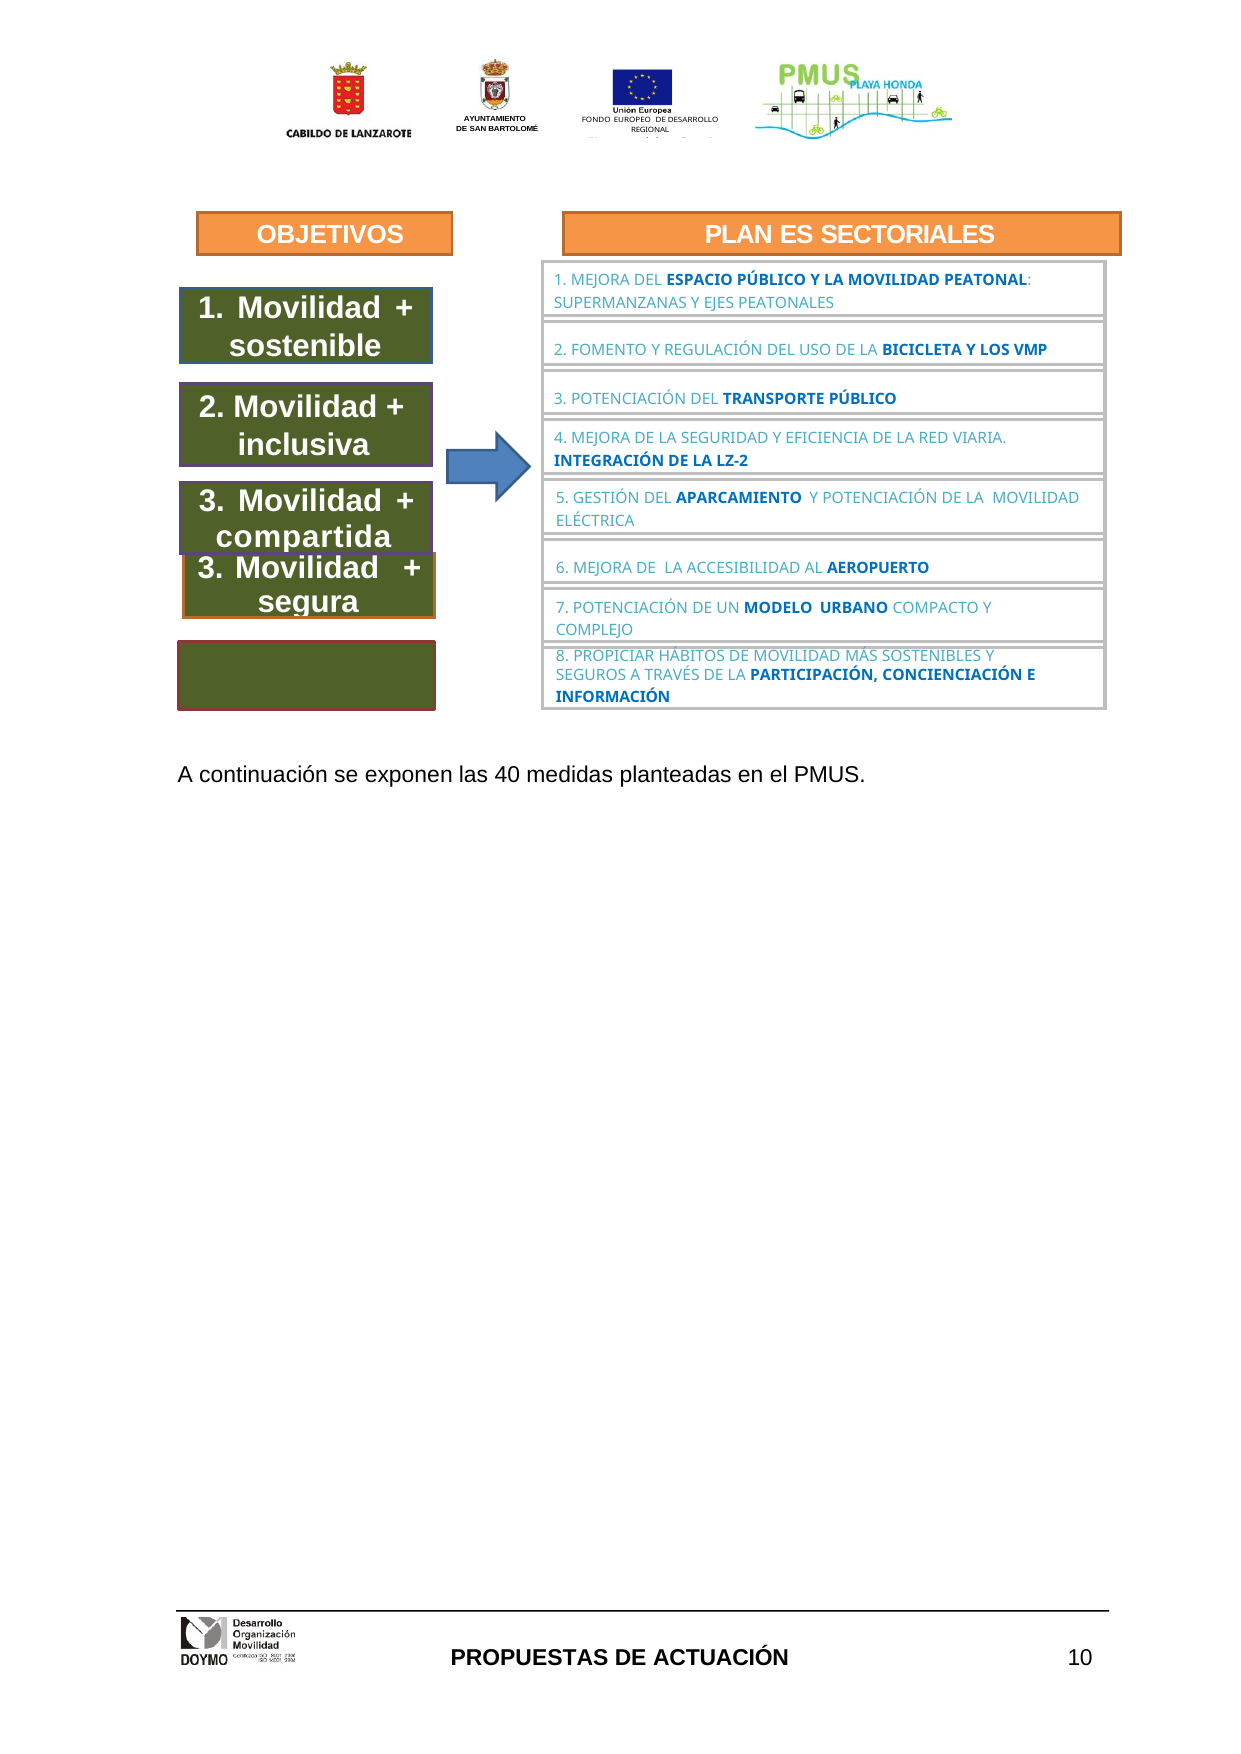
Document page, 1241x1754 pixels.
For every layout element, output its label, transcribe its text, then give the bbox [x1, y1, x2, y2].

text 1. Movilidad + [198, 290, 414, 326]
picture [286, 62, 412, 139]
table_cell 2. FOMENTO Y REGULACIÓN DEL USO DE LA BICICLETA Y LOS VMP [544, 323, 1103, 363]
picture [754, 60, 953, 140]
table_cell 5. GESTIÓN DEL APARCAMIENTO Y POTENCIACIÓN DE LA MOVILIDAD ELÉCTRICA [544, 481, 1103, 532]
table_cell 4. MEJORA DE LA SEGURIDAD Y EFICIENCIA DE LA RED VIARIA. INTEGRACIÓN DE LA LZ-2 [544, 421, 1103, 472]
picture [180, 1617, 295, 1665]
text compartida [215, 520, 430, 552]
text A continuación se exponen las 40 medidas planteadas en el PMUS. [177, 761, 1146, 787]
picture [612, 68, 673, 114]
text PLAN ES SECTORIALES [704, 219, 1119, 249]
table_cell 6. MEJORA DE LA ACCESIBILIDAD AL AEROPUERTO [544, 541, 1103, 581]
text 3. Movilidad + [197, 555, 433, 585]
text 3. Movilidad + [199, 484, 430, 518]
text sostenible [197, 327, 414, 361]
table_cell 3. POTENCIACIÓN DEL TRANSPORTE PÚBLICO [544, 372, 1103, 412]
table_cell 7. POTENCIACIÓN DE UN MODELO URBANO COMPACTO Y COMPLEJO [544, 590, 1103, 640]
text 2. Movilidad + inclusiva [198, 388, 430, 462]
text segura [257, 587, 433, 616]
text OBJETIVOS [256, 219, 451, 249]
picture [477, 59, 512, 111]
table_header 1. MEJORA DEL ESPACIO PÚBLICO Y LA MOVILIDAD PEATONAL: SUPERMANZANAS Y EJES PEATONALES [544, 263, 1103, 313]
table_cell 8. PROPICIAR HÁBITOS DE MOVILIDAD MÁS SOSTENIBLES Y SEGUROS A TRAVÉS DE LA PARTICIPACIÓN, CONCIENCIACIÓN E INFORMACIÓN [544, 649, 1103, 707]
